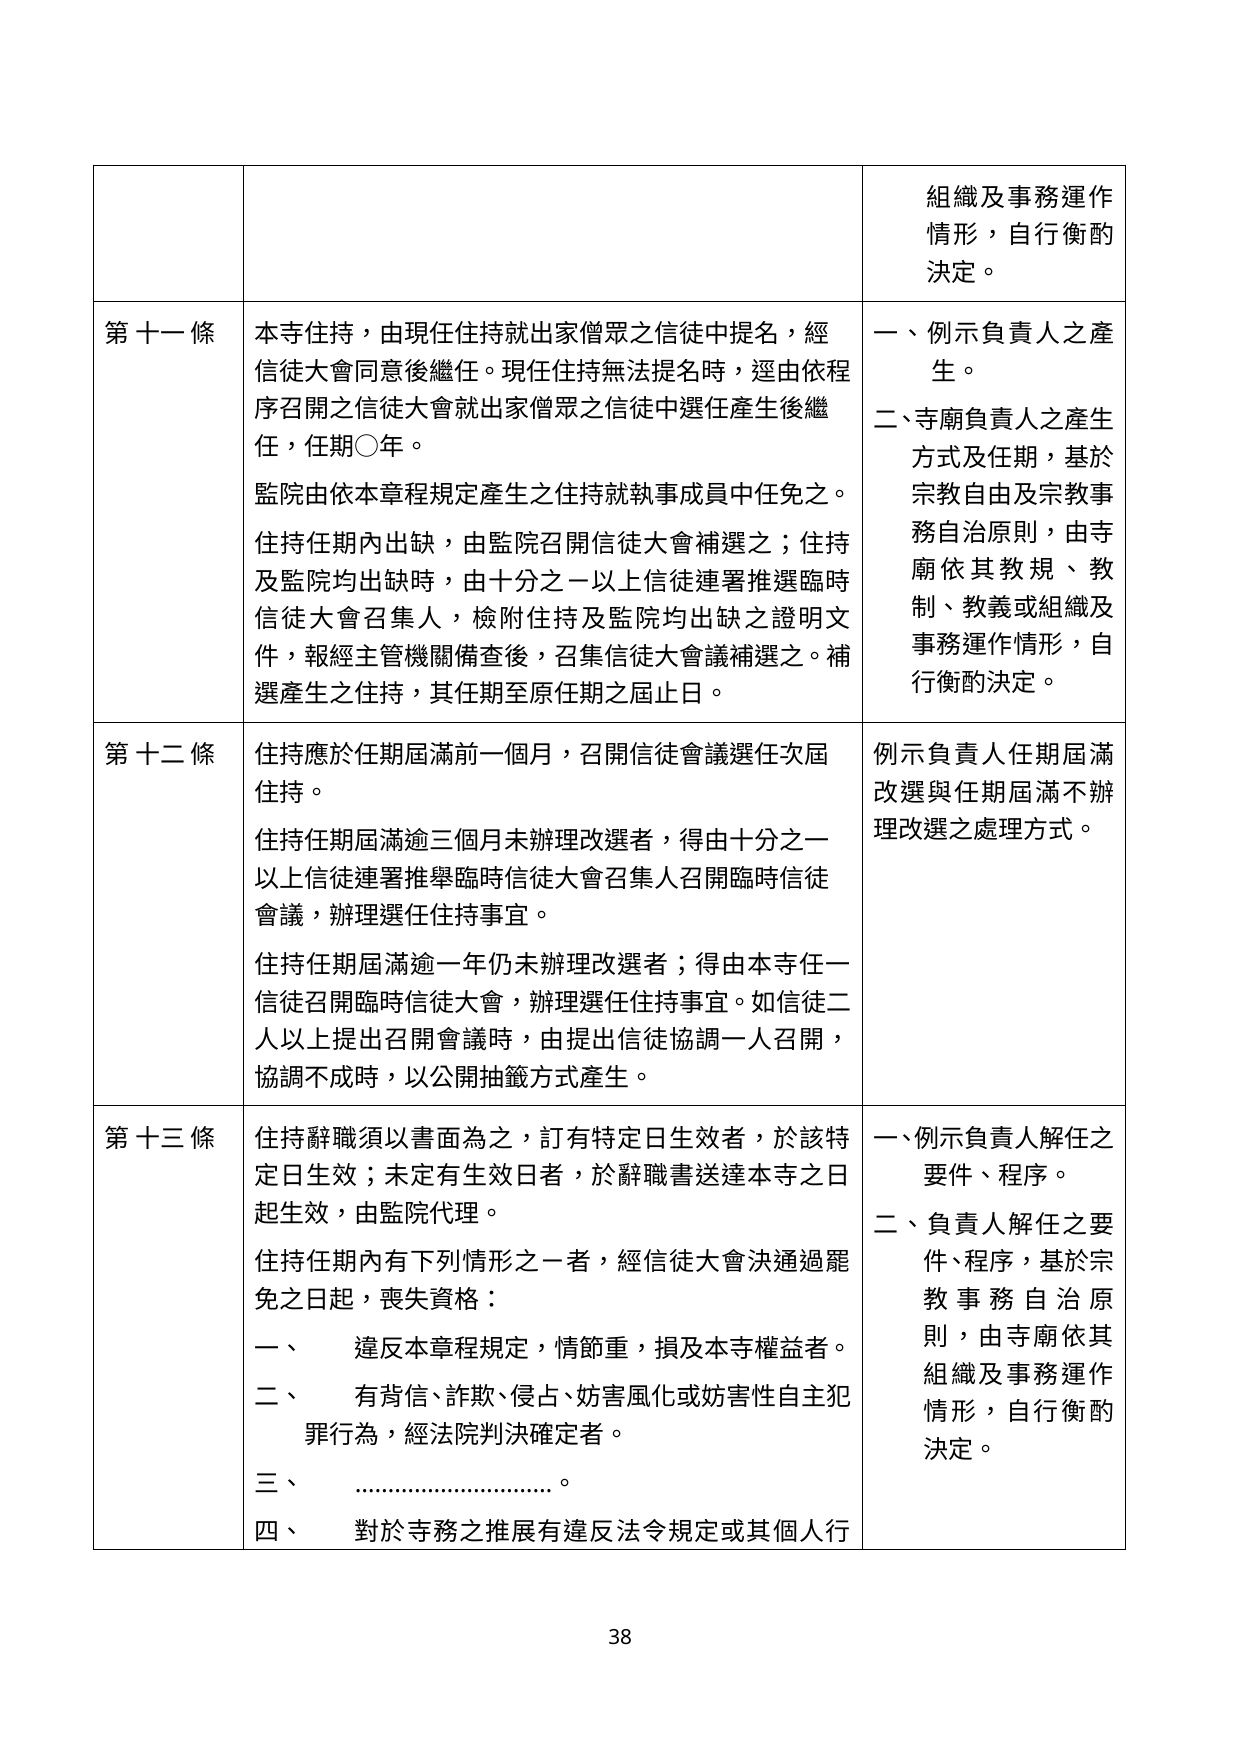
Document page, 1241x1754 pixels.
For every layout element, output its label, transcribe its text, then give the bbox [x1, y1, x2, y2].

table_cell 第 十二 條 [94, 723, 243, 1105]
table_cell 一、例示負責人解任之要件、程序。 二、負責人解任之要件、程序，基於宗教事務自治原則，由寺廟依其組織及事務運作情形，自行衡酌決定。 [863, 1106, 1125, 1549]
table_cell 組織及事務運作情形，自行衡酌決定。 [863, 166, 1125, 301]
table_cell 住持應於任期屆滿前一個月，召開信徒會議選任次屆住持。 住持任期屆滿逾三個月未辦理改選者，得由十分之一以上信徒連署推舉臨時信徒大會召集人召開臨時信徒會議，辦理選任住持事宜。 住持任期屆滿逾一年仍未辦理改選者；得由本寺任一信徒召開臨時信徒大會，辦理選任住持事宜。如信徒二人以上提出召開會議時，由提出信徒協調一人召開，協調不成時，以公開抽籤方式產生。 [244, 723, 862, 1105]
table_cell 例示負責人任期屆滿改選與任期屆滿不辦理改選之處理方式。 [863, 723, 1125, 1105]
table_cell 一、例示負責人之產生。 二、寺廟負責人之產生方式及任期，基於宗教自由及宗教事務自治原則，由寺廟依其教規、教制、教義或組織及事務運作情形，自行衡酌決定。 [863, 302, 1125, 722]
table_cell 本寺住持，由現任住持就出家僧眾之信徒中提名，經信徒大會同意後繼任。現任住持無法提名時，逕由依程序召開之信徒大會就出家僧眾之信徒中選任產生後繼任，任期○年。 監院由依本章程規定產生之住持就執事成員中任免之。 住持任期內出缺，由監院召開信徒大會補選之；住持及監院均出缺時，由十分之ㄧ以上信徒連署推選臨時信徒大會召集人，檢附住持及監院均出缺之證明文件，報經主管機關備查後，召集信徒大會議補選之。補選產生之住持，其任期至原任期之屆止日。 [244, 302, 862, 722]
table_cell [94, 166, 243, 301]
table_cell 住持辭職須以書面為之，訂有特定日生效者，於該特定日生效；未定有生效日者，於辭職書送達本寺之日起生效，由監院代理。 住持任期內有下列情形之ㄧ者，經信徒大會決通過罷免之日起，喪失資格： 違反本章程規定，情節重，損及本寺權益者。 有背信、詐欺、侵占、妨害風化或妨害性自主犯罪行為，經法院判決確定者。 …………………………。 對於寺務之推展有違反法令規定或其個人行 [244, 1106, 862, 1549]
table_cell 第 十三 條 [94, 1106, 243, 1549]
table_cell 第 十一 條 [94, 302, 243, 722]
table_cell [244, 166, 862, 301]
